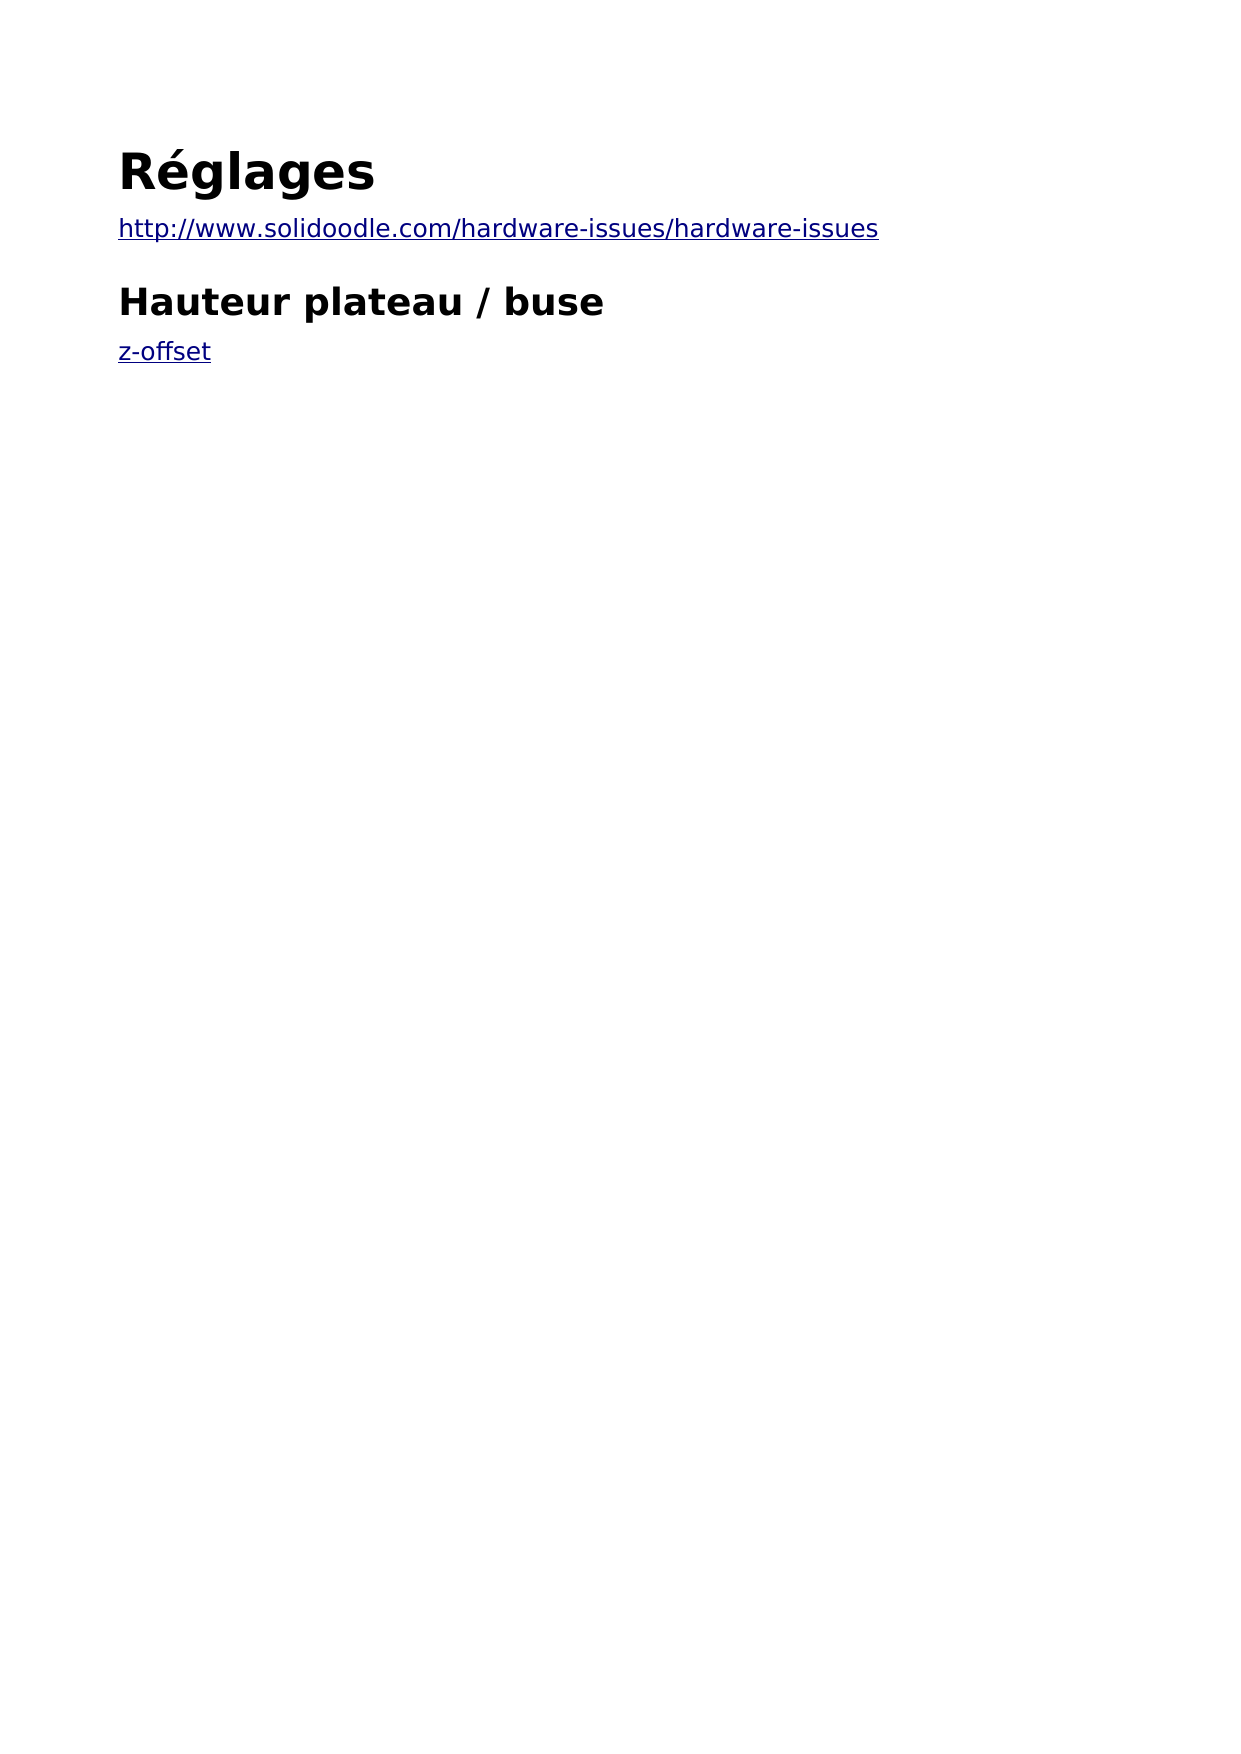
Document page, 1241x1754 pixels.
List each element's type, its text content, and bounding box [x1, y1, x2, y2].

text http://www.solidoodle.com/hardware-issues/hardware-issues [118, 214, 1122, 243]
text z-offset [118, 337, 1122, 366]
subtitle Hauteur plateau / buse [118, 281, 1122, 324]
subtitle Réglages [118, 143, 1122, 201]
